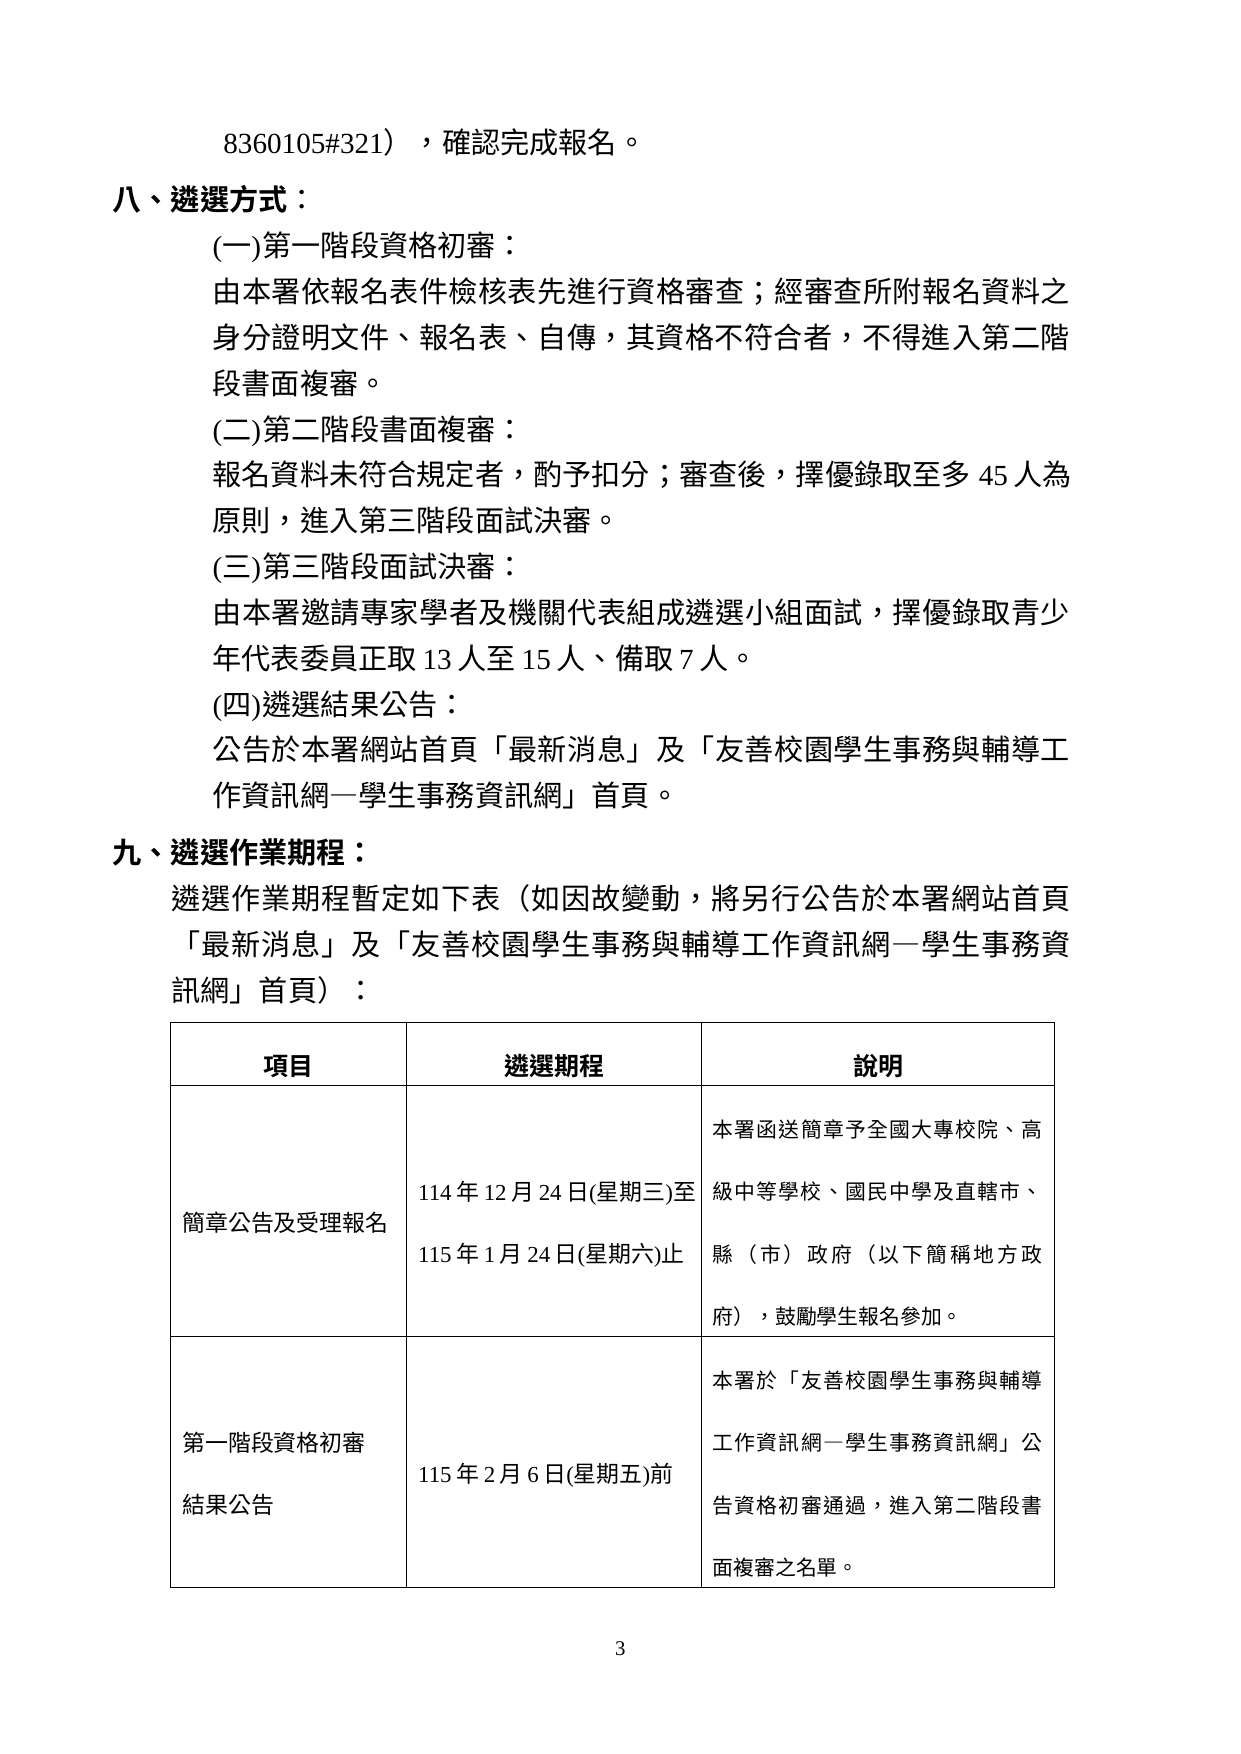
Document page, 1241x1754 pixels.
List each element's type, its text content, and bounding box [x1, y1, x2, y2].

table_header 說明 [702, 1023, 1054, 1085]
list 遴選結果公告： 公告於本署網站首頁「最新消息」及「友善校園學生事務與輔導工作資訊網—學生事務資訊網」首頁。 [212, 678, 1072, 816]
list 第三階段面試決審： 由本署邀請專家學者及機關代表組成遴選小組面試，擇優錄取青少年代表委員正取13人至15人、備取7人。 [212, 541, 1072, 678]
text 九、遴選作業期程： [112, 827, 1072, 873]
list 第一階段資格初審： 由本署依報名表件檢核表先進行資格審查；經審查所附報名資料之身分證明文件、報名表、自傳，其資格不符合者，不得進入第二階段書面複審。 [212, 220, 1072, 403]
table_cell 本署函送簡章予全國大專校院、高級中等學校、國民中學及直轄市、縣（市）政府（以下簡稱地方政府），鼓勵學生報名參加。 [702, 1086, 1054, 1336]
table_cell 114年12月24日(星期三)至 115年1月24日(星期六)止 [407, 1086, 701, 1336]
table_cell 本署於「友善校園學生事務與輔導工作資訊網—學生事務資訊網」公告資格初審通過，進入第二階段書面複審之名單。 [702, 1337, 1054, 1587]
text 8360105#321），確認完成報名。 [112, 117, 1075, 163]
table_cell 簡章公告及受理報名 [171, 1086, 406, 1336]
table_header 遴選期程 [407, 1023, 701, 1085]
table_cell 115年2月6日(星期五)前 [407, 1337, 701, 1587]
text 遴選作業期程暫定如下表（如因故變動，將另行公告於本署網站首頁「最新消息」及「友善校園學生事務與輔導工作資訊網—學生事務資訊網」首頁）： [171, 873, 1072, 1010]
text 八、遴選方式： [112, 174, 1072, 220]
table_header 項目 [171, 1023, 406, 1085]
table_cell 第一階段資格初審 結果公告 [171, 1337, 406, 1587]
list 第二階段書面複審： 報名資料未符合規定者，酌予扣分；審查後，擇優錄取至多45人為原則，進入第三階段面試決審。 [212, 403, 1072, 541]
